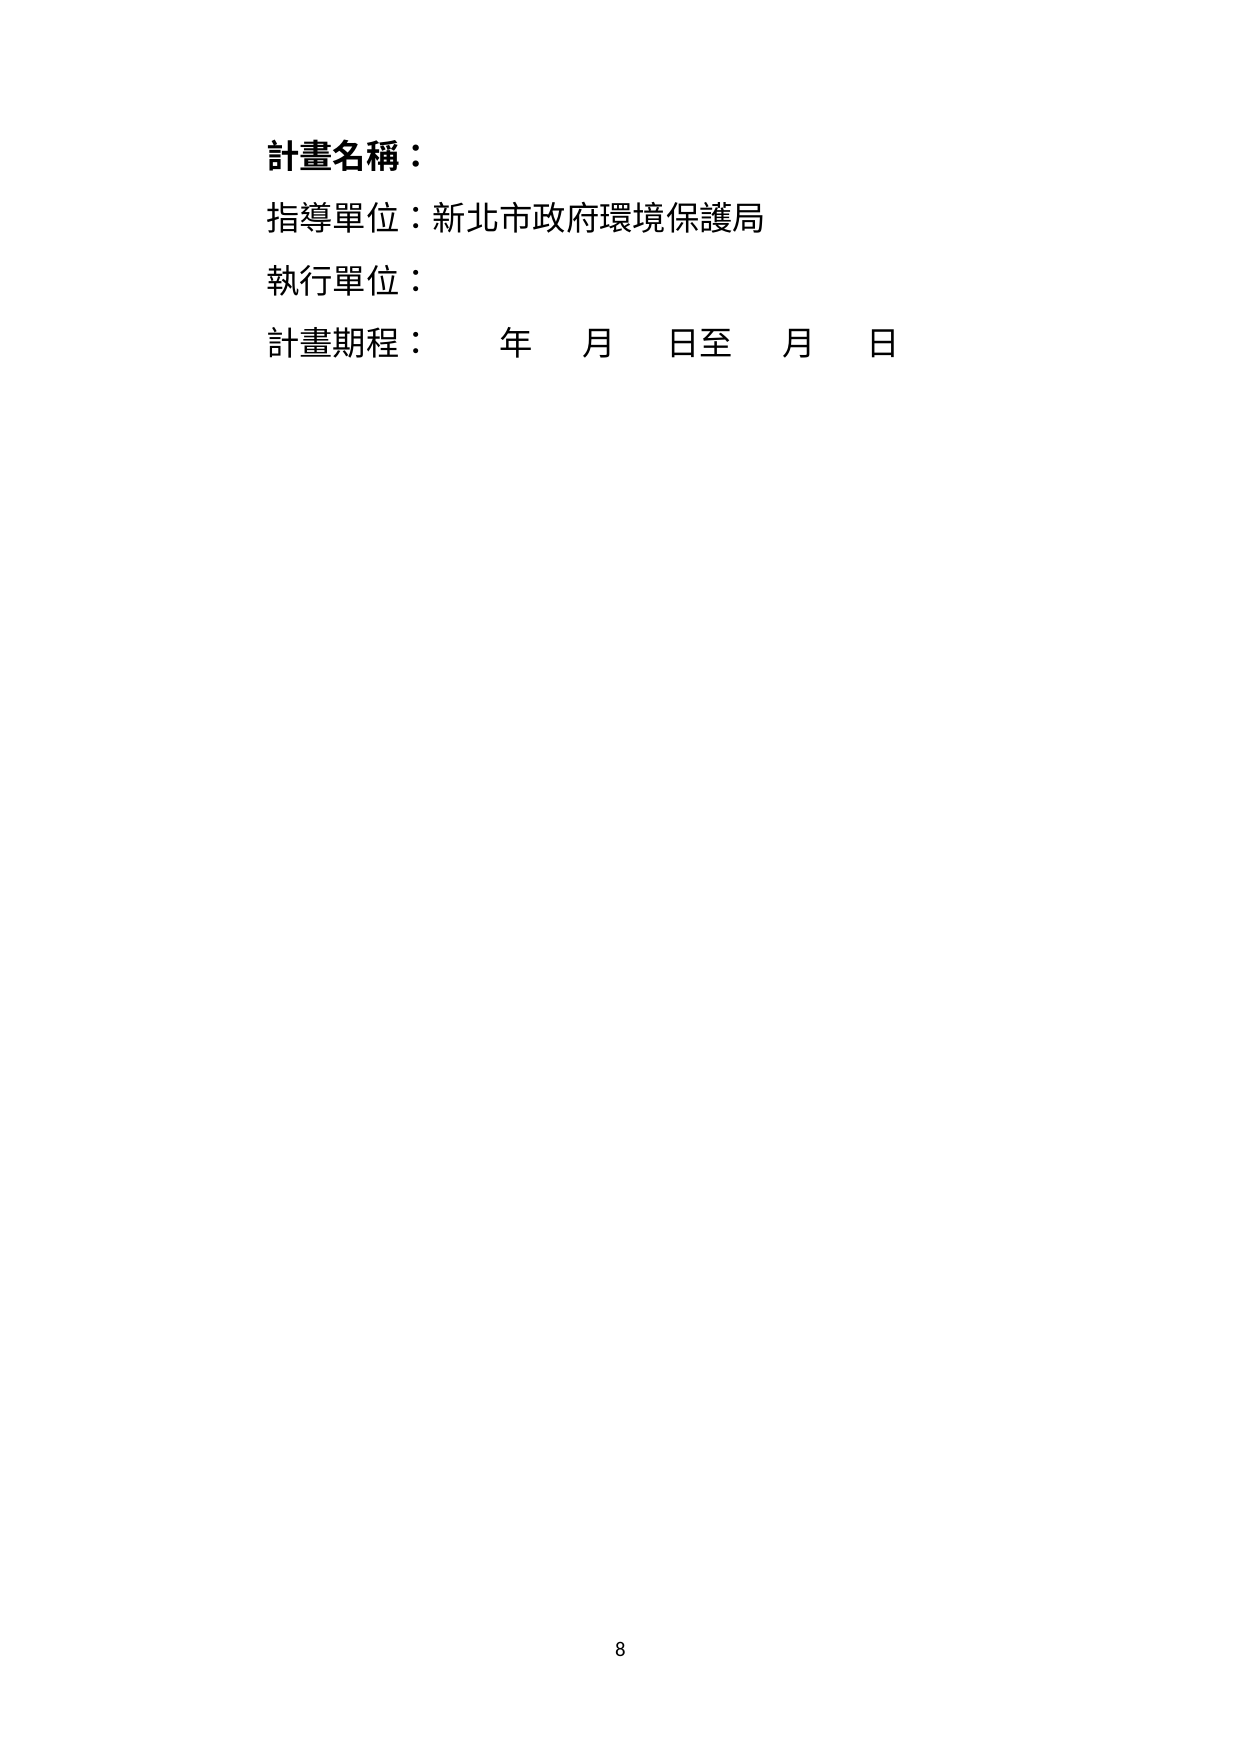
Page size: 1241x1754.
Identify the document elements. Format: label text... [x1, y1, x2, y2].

text 計畫期程： 年 月 日至 月 日 [118, 300, 1122, 362]
text 計畫名稱： [118, 112, 1122, 175]
text 指導單位：新北市政府環境保護局 [118, 175, 1122, 237]
text 執行單位： [118, 237, 1122, 300]
